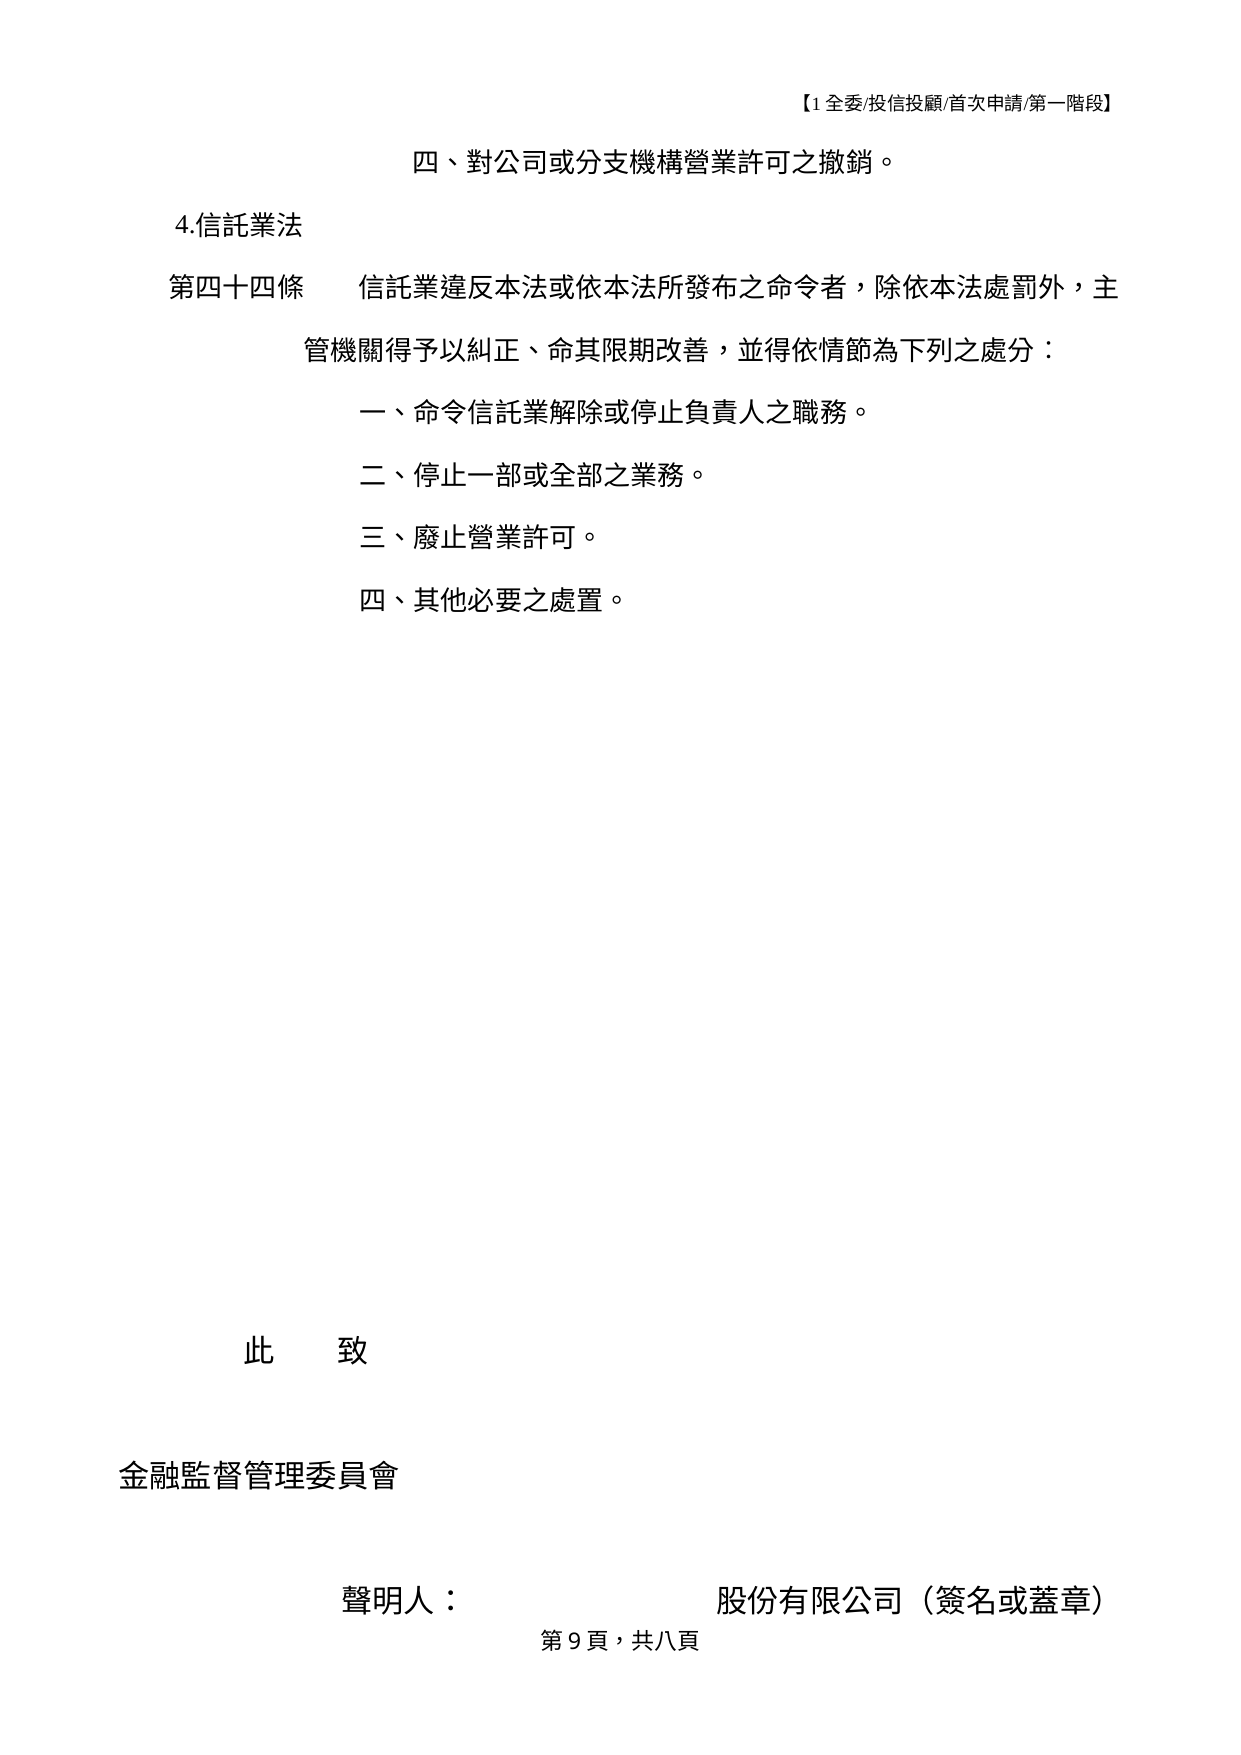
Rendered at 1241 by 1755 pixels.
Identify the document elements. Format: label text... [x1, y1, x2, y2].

text 金融監督管理委員會 [118, 1432, 1122, 1494]
text 三、廢止營業許可。 [359, 494, 1122, 557]
text 此 致 [118, 1307, 1122, 1369]
text 二、停止一部或全部之業務。 [359, 432, 1122, 494]
text 4.信託業法 [175, 182, 1122, 244]
text 一、命令信託業解除或停止負責人之職務。 [359, 369, 1122, 432]
text 四、對公司或分支機構營業許可之撤銷。 [412, 119, 1122, 182]
text 聲明人： 股份有限公司（簽名或蓋章） [118, 1557, 1122, 1619]
text 四、其他必要之處置。 [359, 557, 1122, 619]
text 第四十四條 信託業違反本法或依本法所發布之命令者，除依本法處罰外，主管機關得予以糾正、命其限期改善，並得依情節為下列之處分︰ [168, 244, 1122, 369]
